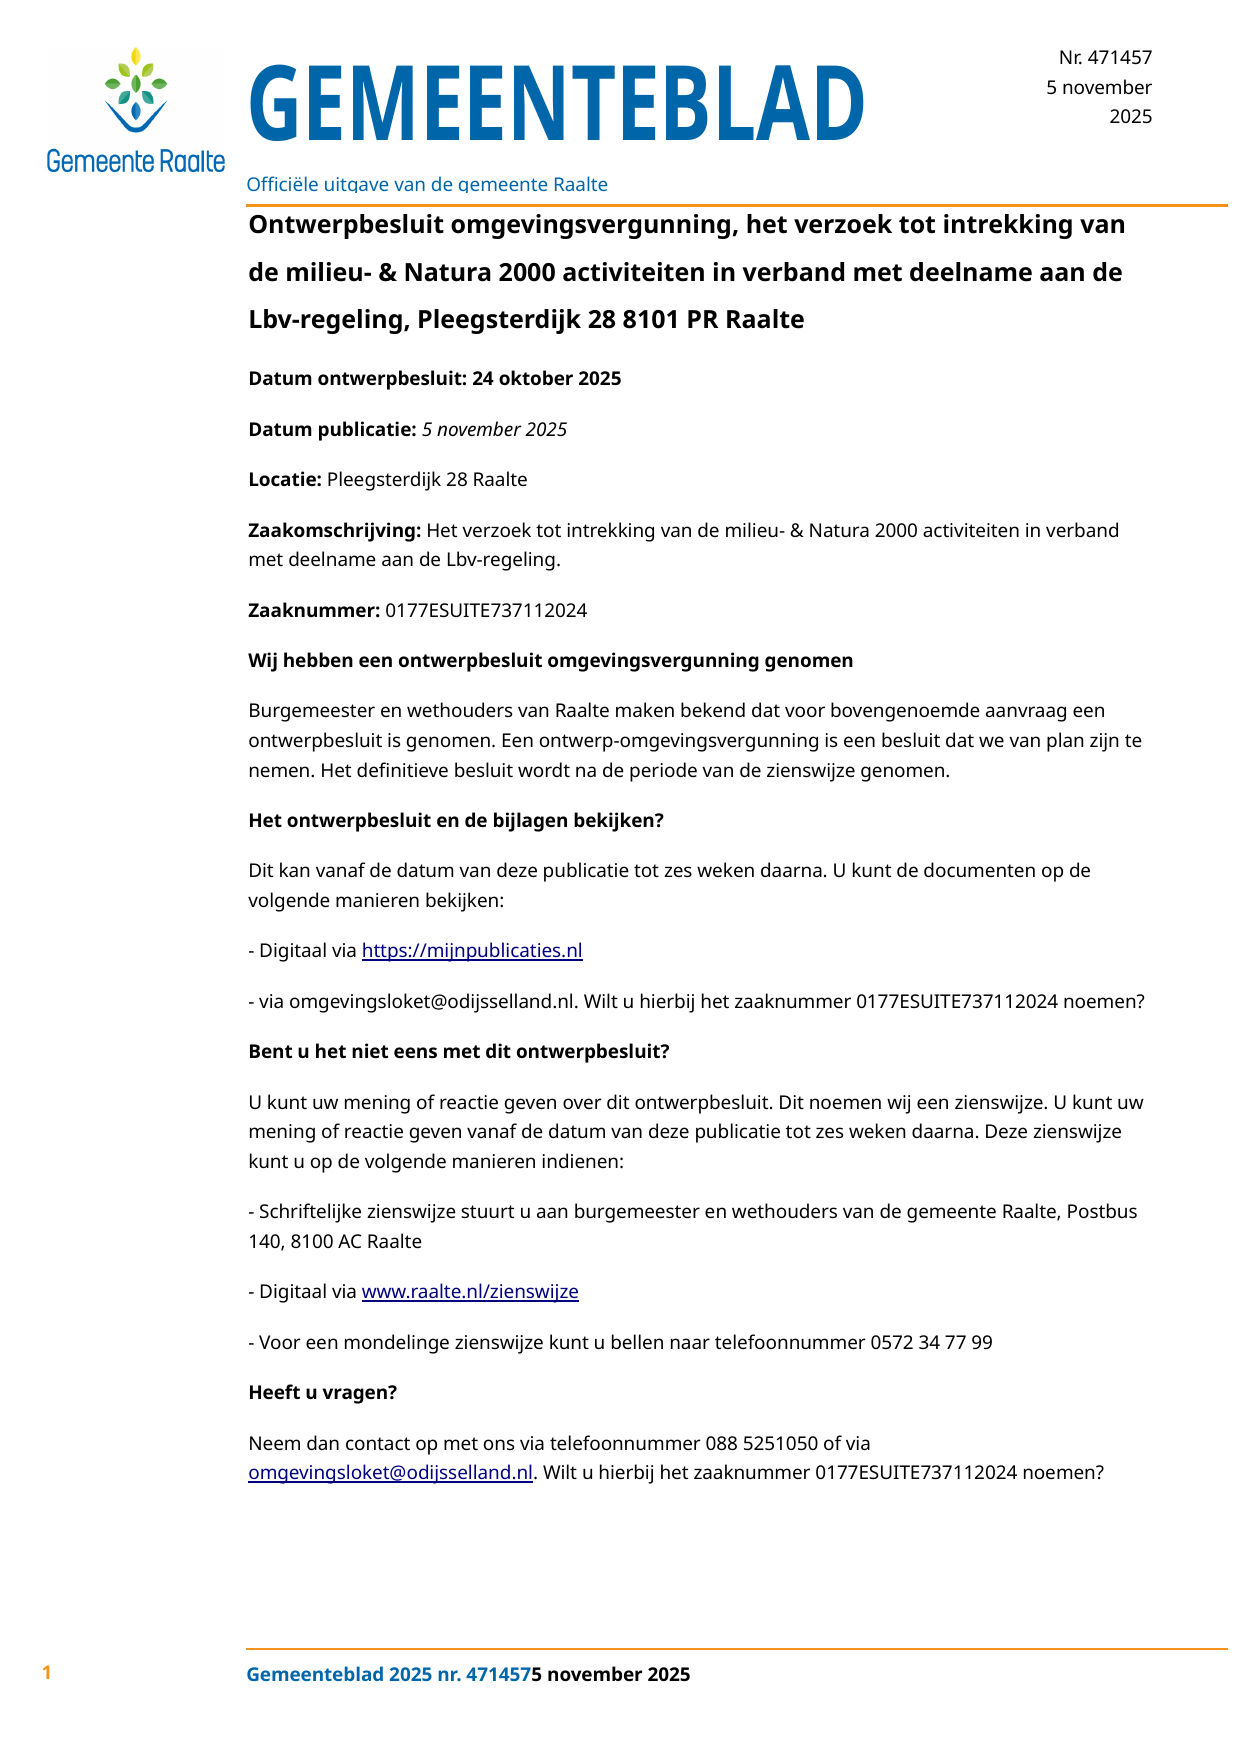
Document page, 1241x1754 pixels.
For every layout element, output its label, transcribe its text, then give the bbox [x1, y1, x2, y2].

text Locatie: Pleegsterdijk 28 Raalte [248, 466, 1152, 492]
text U kunt uw mening of reactie geven over dit ontwerpbesluit. Dit noemen wij een zienswijze. U kunt uw mening of reactie geven vanaf de datum van deze publicatie tot zes weken daarna. Deze zienswijze kunt u op de volgende manieren indienen: [248, 1089, 1152, 1174]
text - via omgevingsloket@odijsselland.nl. Wilt u hierbij het zaaknummer 0177ESUITE737112024 noemen? [248, 988, 1152, 1014]
text - Digitaal via www.raalte.nl/zienswijze [248, 1278, 1152, 1304]
text Datum publicatie: 5 november 2025 [248, 416, 1152, 442]
text Zaakomschrijving: Het verzoek tot intrekking van de milieu- & Natura 2000 activiteiten in verband met deelname aan de Lbv-regeling. [248, 517, 1152, 572]
text - Schriftelijke zienswijze stuurt u aan burgemeester en wethouders van de gemeente Raalte, Postbus 140, 8100 AC Raalte [248, 1198, 1152, 1254]
text Zaaknummer: 0177ESUITE737112024 [248, 597, 1152, 622]
text Dit kan vanaf de datum van deze publicatie tot zes weken daarna. U kunt de documenten op de volgende manieren bekijken: [248, 858, 1152, 913]
text Wij hebben een ontwerpbesluit omgevingsvergunning genomen [248, 647, 1152, 673]
text Datum ontwerpbesluit: 24 oktober 2025 [248, 366, 1152, 391]
text Neem dan contact op met ons via telefoonnummer 088 5251050 of via omgevingsloket@odijsselland.nl. Wilt u hierbij het zaaknummer 0177ESUITE737112024 noemen? [248, 1430, 1152, 1485]
text Ontwerpbesluit omgevingsvergunning, het verzoek tot intrekking van de milieu- & Natura 2000 activiteiten in verband met deelname aan de Lbv-regeling, Pleegsterdijk 28 8101 PR Raalte [248, 207, 1152, 336]
picture [41, 47, 231, 172]
text - Digitaal via https://mijnpublicaties.nl [248, 938, 1152, 963]
text Burgemeester en wethouders van Raalte maken bekend dat voor bovengenoemde aanvraag een ontwerpbesluit is genomen. Een ontwerp-omgevingsvergunning is een besluit dat we van plan zijn te nemen. Het definitieve besluit wordt na de periode van de zienswijze genomen. [248, 698, 1152, 782]
text Heeft u vragen? [248, 1379, 1152, 1405]
text Bent u het niet eens met dit ontwerpbesluit? [248, 1038, 1152, 1064]
text Het ontwerpbesluit en de bijlagen bekijken? [248, 807, 1152, 833]
text - Voor een mondelinge zienswijze kunt u bellen naar telefoonnummer 0572 34 77 99 [248, 1329, 1152, 1354]
